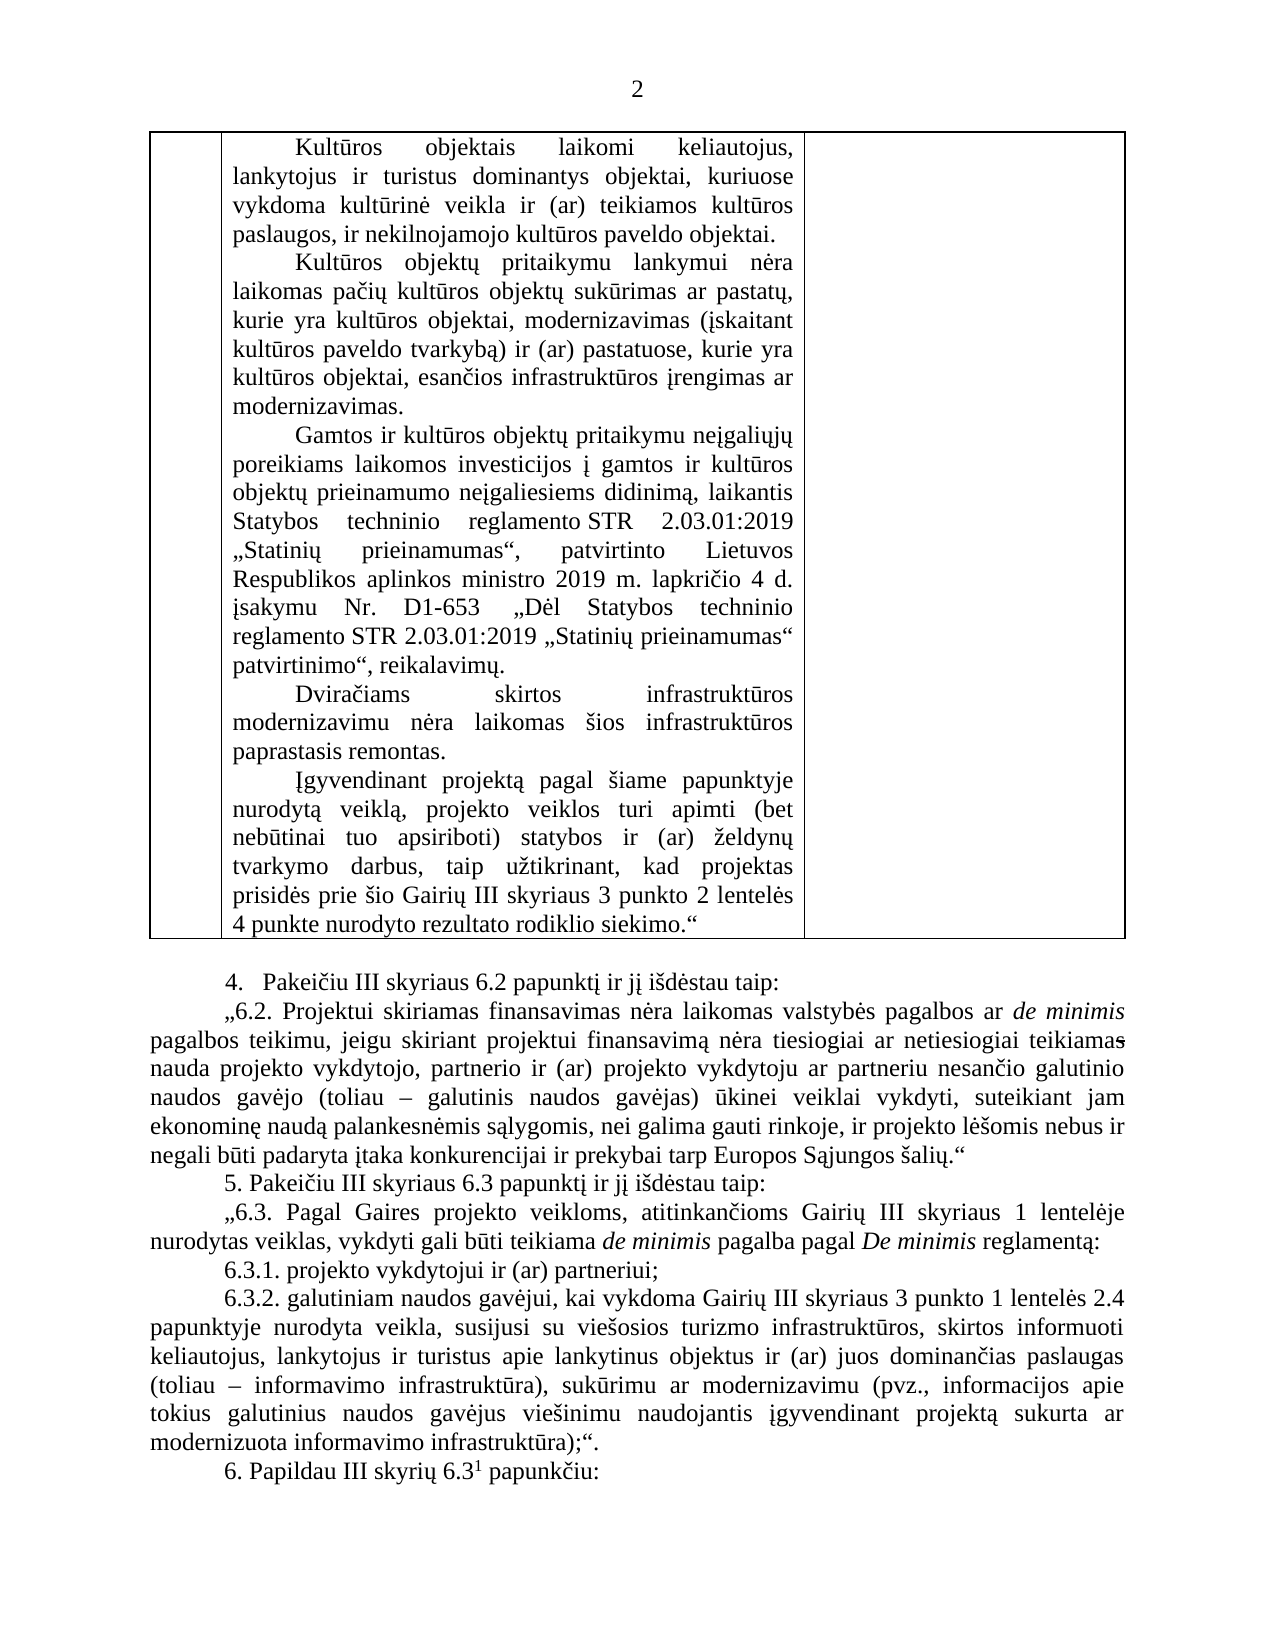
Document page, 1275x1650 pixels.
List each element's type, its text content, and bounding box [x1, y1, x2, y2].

text 4. Pakeičiu III skyriaus 6.2 papunktį ir jį išdėstau taip: [225, 967, 1125, 996]
text 6.3.2. galutiniam naudos gavėjui, kai vykdoma Gairių III skyriaus 3 punkto 1 lentelės 2.4 papunktyje nurodyta veikla, susijusi su viešosios turizmo infrastruktūros, skirtos informuoti keliautojus, lankytojus ir turistus apie lankytinus objektus ir (ar) juos dominančias paslaugas (toliau – informavimo infrastruktūra), sukūrimu ar modernizavimu (pvz., informacijos apie tokius galutinius naudos gavėjus viešinimu naudojantis įgyvendinant projektą sukurta ar modernizuota informavimo infrastruktūra);“. [150, 1283, 1125, 1456]
table_header [151, 133, 221, 937]
text „6.2. Projektui skiriamas finansavimas nėra laikomas valstybės pagalbos ar de minimis pagalbos teikimu, jeigu skiriant projektui finansavimą nėra tiesiogiai ar netiesiogiai teikiamas nauda projekto vykdytojo, partnerio ir (ar) projekto vykdytoju ar partneriu nesančio galutinio naudos gavėjo (toliau – galutinis naudos gavėjas) ūkinei veiklai vykdyti, suteikiant jam ekonominę naudą palankesnėmis sąlygomis, nei galima gauti rinkoje, ir projekto lėšomis nebus ir negali būti padaryta įtaka konkurencijai ir prekybai tarp Europos Sąjungos šalių.“ [150, 996, 1125, 1168]
text 5. Pakeičiu III skyriaus 6.3 papunktį ir jį išdėstau taip: [150, 1168, 1125, 1197]
text „6.3. Pagal Gaires projekto veikloms, atitinkančioms Gairių III skyriaus 1 lentelėje nurodytas veiklas, vykdyti gali būti teikiama de minimis pagalba pagal De minimis reglamentą: [150, 1197, 1125, 1255]
table_header [805, 133, 1124, 937]
table_header Kultūros objektais laikomi keliautojus, lankytojus ir turistus dominantys objektai, kuriuose vykdoma kultūrinė veikla ir (ar) teikiamos kultūros paslaugos, ir nekilnojamojo kultūros paveldo objektai. Kultūros objektų pritaikymu lankymui nėra laikomas pačių kultūros objektų sukūrimas ar pastatų, kurie yra kultūros objektai, modernizavimas (įskaitant kultūros paveldo tvarkybą) ir (ar) pastatuose, kurie yra kultūros objektai, esančios infrastruktūros įrengimas ar modernizavimas. Gamtos ir kultūros objektų pritaikymu neįgaliųjų poreikiams laikomos investicijos į gamtos ir kultūros objektų prieinamumo neįgaliesiems didinimą, laikantis Statybos techninio reglamento STR 2.03.01:2019 „Statinių prieinamumas“, patvirtinto Lietuvos Respublikos aplinkos ministro 2019 m. lapkričio 4 d. įsakymu Nr. D1-653 „Dėl Statybos techninio reglamento STR 2.03.01:2019 „Statinių prieinamumas“ patvirtinimo“, reikalavimų. Dviračiams skirtos infrastruktūros modernizavimu nėra laikomas šios infrastruktūros paprastasis remontas. Įgyvendinant projektą pagal šiame papunktyje nurodytą veiklą, projekto veiklos turi apimti (bet nebūtinai tuo apsiriboti) statybos ir (ar) želdynų tvarkymo darbus, taip užtikrinant, kad projektas prisidės prie šio Gairių III skyriaus 3 punkto 2 lentelės 4 punkte nurodyto rezultato rodiklio siekimo.“ [222, 133, 804, 937]
text 6. Papildau III skyrių 6.31 papunkčiu: [224, 1456, 1125, 1485]
text 6.3.1. projekto vykdytojui ir (ar) partneriui; [150, 1255, 1125, 1283]
